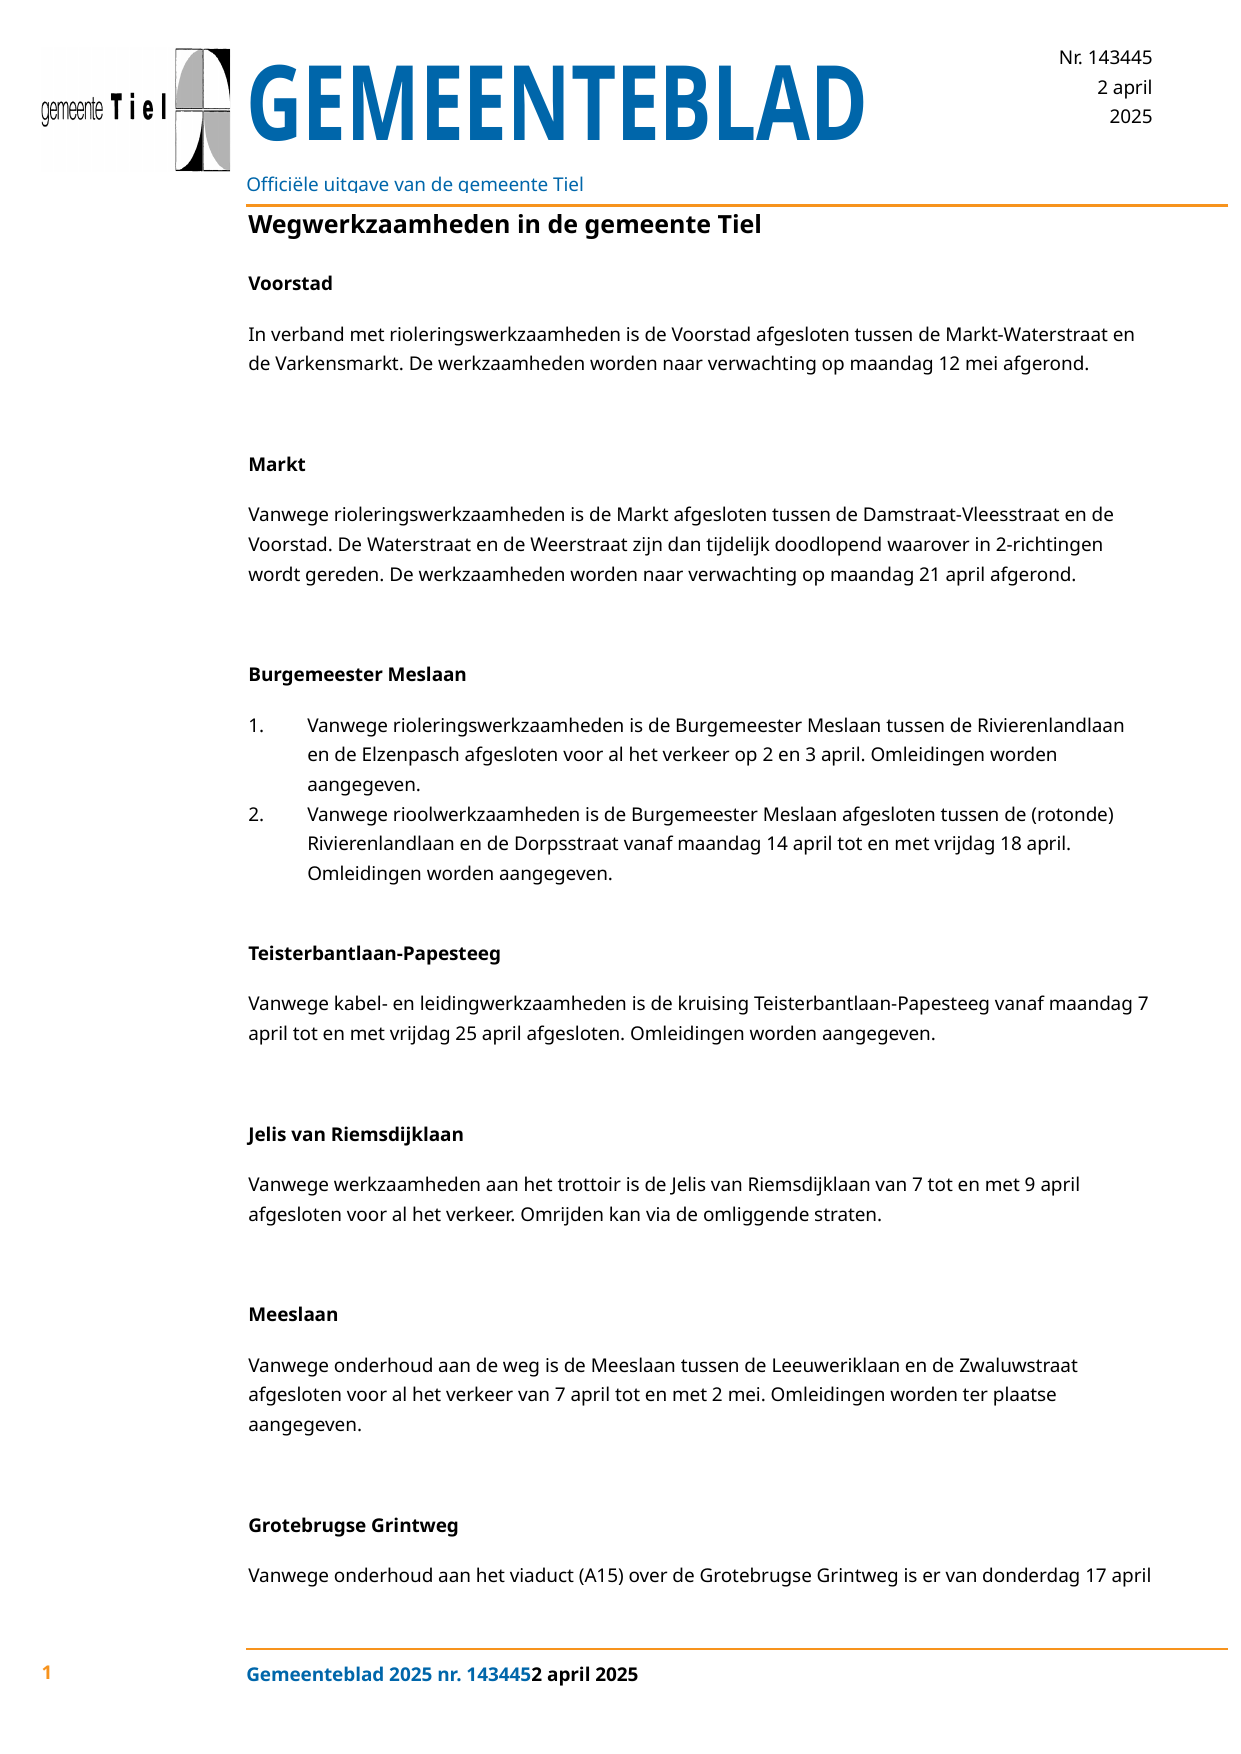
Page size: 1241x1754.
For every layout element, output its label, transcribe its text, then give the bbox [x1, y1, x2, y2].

text Wegwerkzaamheden in de gemeente Tiel [248, 207, 1152, 241]
list Vanwege rioleringswerkzaamheden is de Burgemeester Meslaan tussen de Rivierenlandlaan en de Elzenpasch afgesloten voor al het verkeer op 2 en 3 april. Omleidingen worden aangegeven. [248, 712, 1152, 797]
text Teisterbantlaan-Papesteeg [248, 940, 1152, 966]
text In verband met rioleringswerkzaamheden is de Voorstad afgesloten tussen de Markt-Waterstraat en de Varkensmarkt. De werkzaamheden worden naar verwachting op maandag 12 mei afgerond. [248, 321, 1152, 376]
text Vanwege onderhoud aan de weg is de Meeslaan tussen de Leeuweriklaan en de Zwaluwstraat afgesloten voor al het verkeer van 7 april tot en met 2 mei. Omleidingen worden ter plaatse aangegeven. [248, 1352, 1152, 1437]
text Voorstad [248, 270, 1152, 296]
text Meeslaan [248, 1302, 1152, 1327]
text Grotebrugse Grintweg [248, 1512, 1152, 1538]
text Vanwege werkzaamheden aan het trottoir is de Jelis van Riemsdijklaan van 7 tot en met 9 april afgesloten voor al het verkeer. Omrijden kan via de omliggende straten. [248, 1171, 1152, 1226]
text Vanwege onderhoud aan het viaduct (A15) over de Grotebrugse Grintweg is er van donderdag 17 april [248, 1562, 1152, 1588]
text Markt [248, 451, 1152, 477]
picture [41, 47, 231, 172]
text Burgemeester Meslaan [248, 662, 1152, 687]
text Vanwege rioleringswerkzaamheden is de Markt afgesloten tussen de Damstraat-Vleesstraat en de Voorstad. De Waterstraat en de Weerstraat zijn dan tijdelijk doodlopend waarover in 2-richtingen wordt gereden. De werkzaamheden worden naar verwachting op maandag 21 april afgerond. [248, 502, 1152, 586]
text Jelis van Riemsdijklaan [248, 1121, 1152, 1146]
text Vanwege kabel- en leidingwerkzaamheden is de kruising Teisterbantlaan-Papesteeg vanaf maandag 7 april tot en met vrijdag 25 april afgesloten. Omleidingen worden aangegeven. [248, 990, 1152, 1046]
list Vanwege rioolwerkzaamheden is de Burgemeester Meslaan afgesloten tussen de (rotonde) Rivierenlandlaan en de Dorpsstraat vanaf maandag 14 april tot en met vrijdag 18 april. Omleidingen worden aangegeven. [248, 801, 1152, 886]
